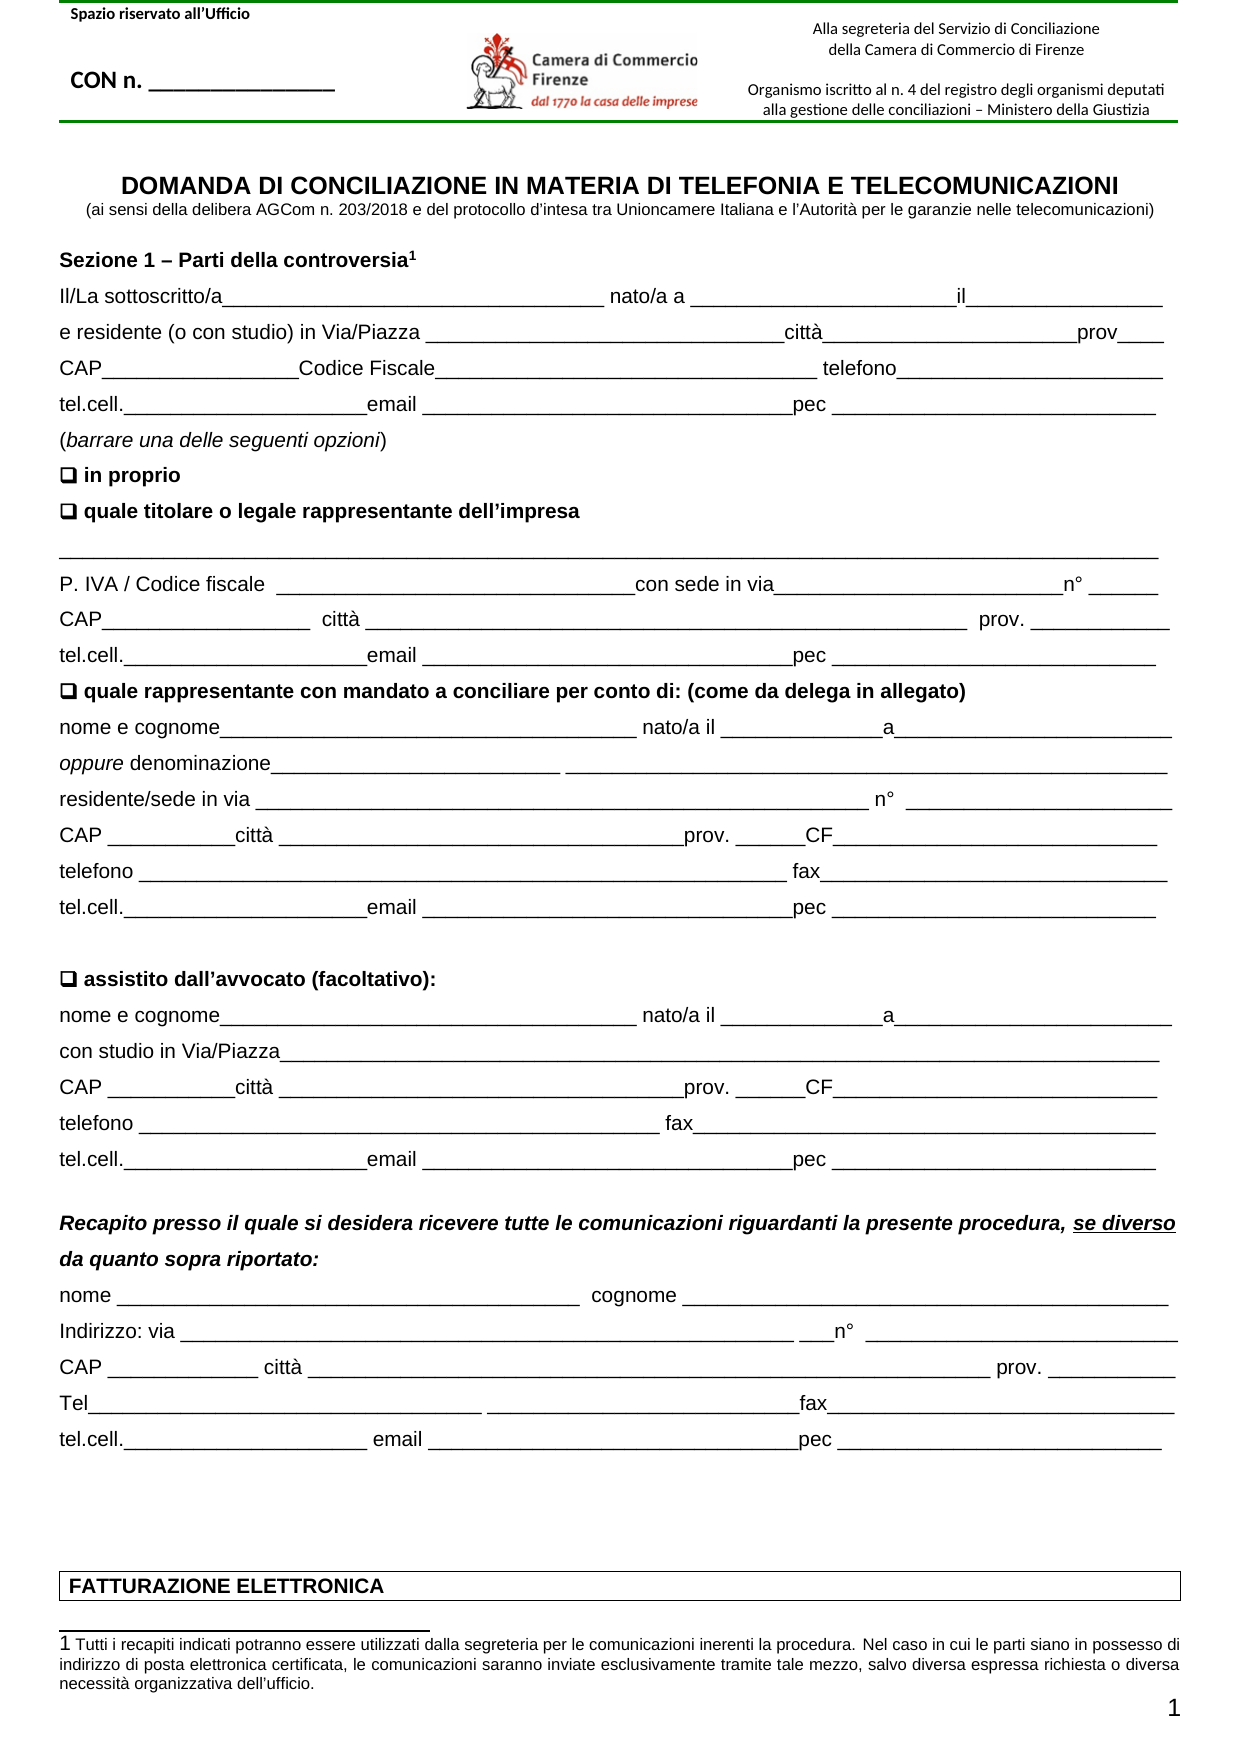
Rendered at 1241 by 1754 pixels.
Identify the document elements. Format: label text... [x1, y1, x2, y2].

text Sezione 1 – Parti della controversia [59, 248, 1181, 272]
text nome e cognome____________________________________ nato/a il ______________a________________________ [59, 1003, 1181, 1027]
text nome ________________________________________ cognome __________________________________________ [59, 1283, 1181, 1307]
subtitle  assistito dall’avvocato (facoltativo): [59, 967, 1181, 991]
text e residente (o con studio) in Via/Piazza _______________________________città______________________prov____ [59, 319, 1181, 343]
text  quale titolare o legale rappresentante dell’impresa _______________________________________________________________________________________________ [59, 499, 1181, 559]
text CAP ___________città ___________________________________prov. ______CF____________________________ [59, 1075, 1181, 1099]
text tel.cell._____________________email ________________________________pec ____________________________ [59, 643, 1181, 667]
text tel.cell._____________________ email ________________________________pec ____________________________ [59, 1427, 1181, 1451]
subtitle DOMANDA DI CONCILIAZIONE IN MATERIA DI TELEFONIA E TELECOMUNICAZIONI [59, 171, 1181, 200]
text telefono _____________________________________________ fax________________________________________ [59, 1111, 1181, 1134]
text CAP _____________ città ___________________________________________________________ prov. ___________ [59, 1355, 1181, 1379]
subtitle  quale rappresentante con mandato a conciliare per conto di: (come da delega in allegato) [59, 679, 1181, 703]
text CAP ___________città ___________________________________prov. ______CF____________________________ [59, 823, 1181, 847]
text CAP_________________Codice Fiscale_________________________________ telefono_______________________ [59, 356, 1181, 379]
text FATTURAZIONE ELETTRONICA [60, 1572, 1180, 1600]
text tel.cell._____________________email ________________________________pec ____________________________ [59, 391, 1181, 415]
text (barrare una delle seguenti opzioni) [59, 427, 1181, 451]
text Tutti i recapiti indicati potranno essere utilizzati dalla segreteria per le comunicazioni inerenti la procedura. Nel caso in cui le parti siano in possesso di indirizzo di posta elettronica certificata, le comunicazioni saranno inviate esclusivamente tramite tale mezzo, salvo diversa espressa richiesta o diversa necessità organizzativa dell’ufficio. [59, 1631, 1181, 1693]
text residente/sede in via _____________________________________________________ n° _______________________ [59, 787, 1181, 811]
table_header [425, 3, 735, 120]
text (ai sensi della delibera AGCom n. 203/2018 e del protocollo d’intesa tra Unioncamere Italiana e l’Autorità per le garanzie nelle telecomunicazioni) [59, 200, 1181, 219]
text telefono ________________________________________________________ fax______________________________ [59, 859, 1181, 883]
text Indirizzo: via _____________________________________________________ ___n° ___________________________ [59, 1319, 1181, 1343]
text Il/La sottoscritto/a_________________________________ nato/a a _______________________il_________________ [59, 284, 1181, 308]
text con studio in Via/Piazza____________________________________________________________________________ [59, 1039, 1181, 1063]
text P. IVA / Codice fiscale _______________________________con sede in via_________________________n° ______ CAP__________________ città ____________________________________________________ prov. ____________ [59, 571, 1181, 631]
text  in proprio [59, 463, 1181, 487]
text tel.cell._____________________email ________________________________pec ____________________________ [59, 1147, 1181, 1171]
text oppure denominazione_________________________ ____________________________________________________ [59, 751, 1181, 775]
table_header Spazio riservato all’Ufficio CON n. _______________ [59, 3, 425, 120]
text nome e cognome____________________________________ nato/a il ______________a________________________ [59, 715, 1181, 739]
table_header Alla segreteria del Servizio di Conciliazione della Camera di Commercio di Firenze Organismo iscritto al n. 4 del registro degli organismi deputati alla gestione delle conciliazioni – Ministero della Giustizia [735, 3, 1178, 120]
text Tel__________________________________ ___________________________fax______________________________ [59, 1391, 1181, 1415]
text tel.cell._____________________email ________________________________pec ____________________________ [59, 895, 1181, 919]
picture [466, 33, 698, 109]
subtitle Recapito presso il quale si desidera ricevere tutte le comunicazioni riguardanti la presente procedura, se diverso da quanto sopra riportato: [59, 1211, 1181, 1271]
